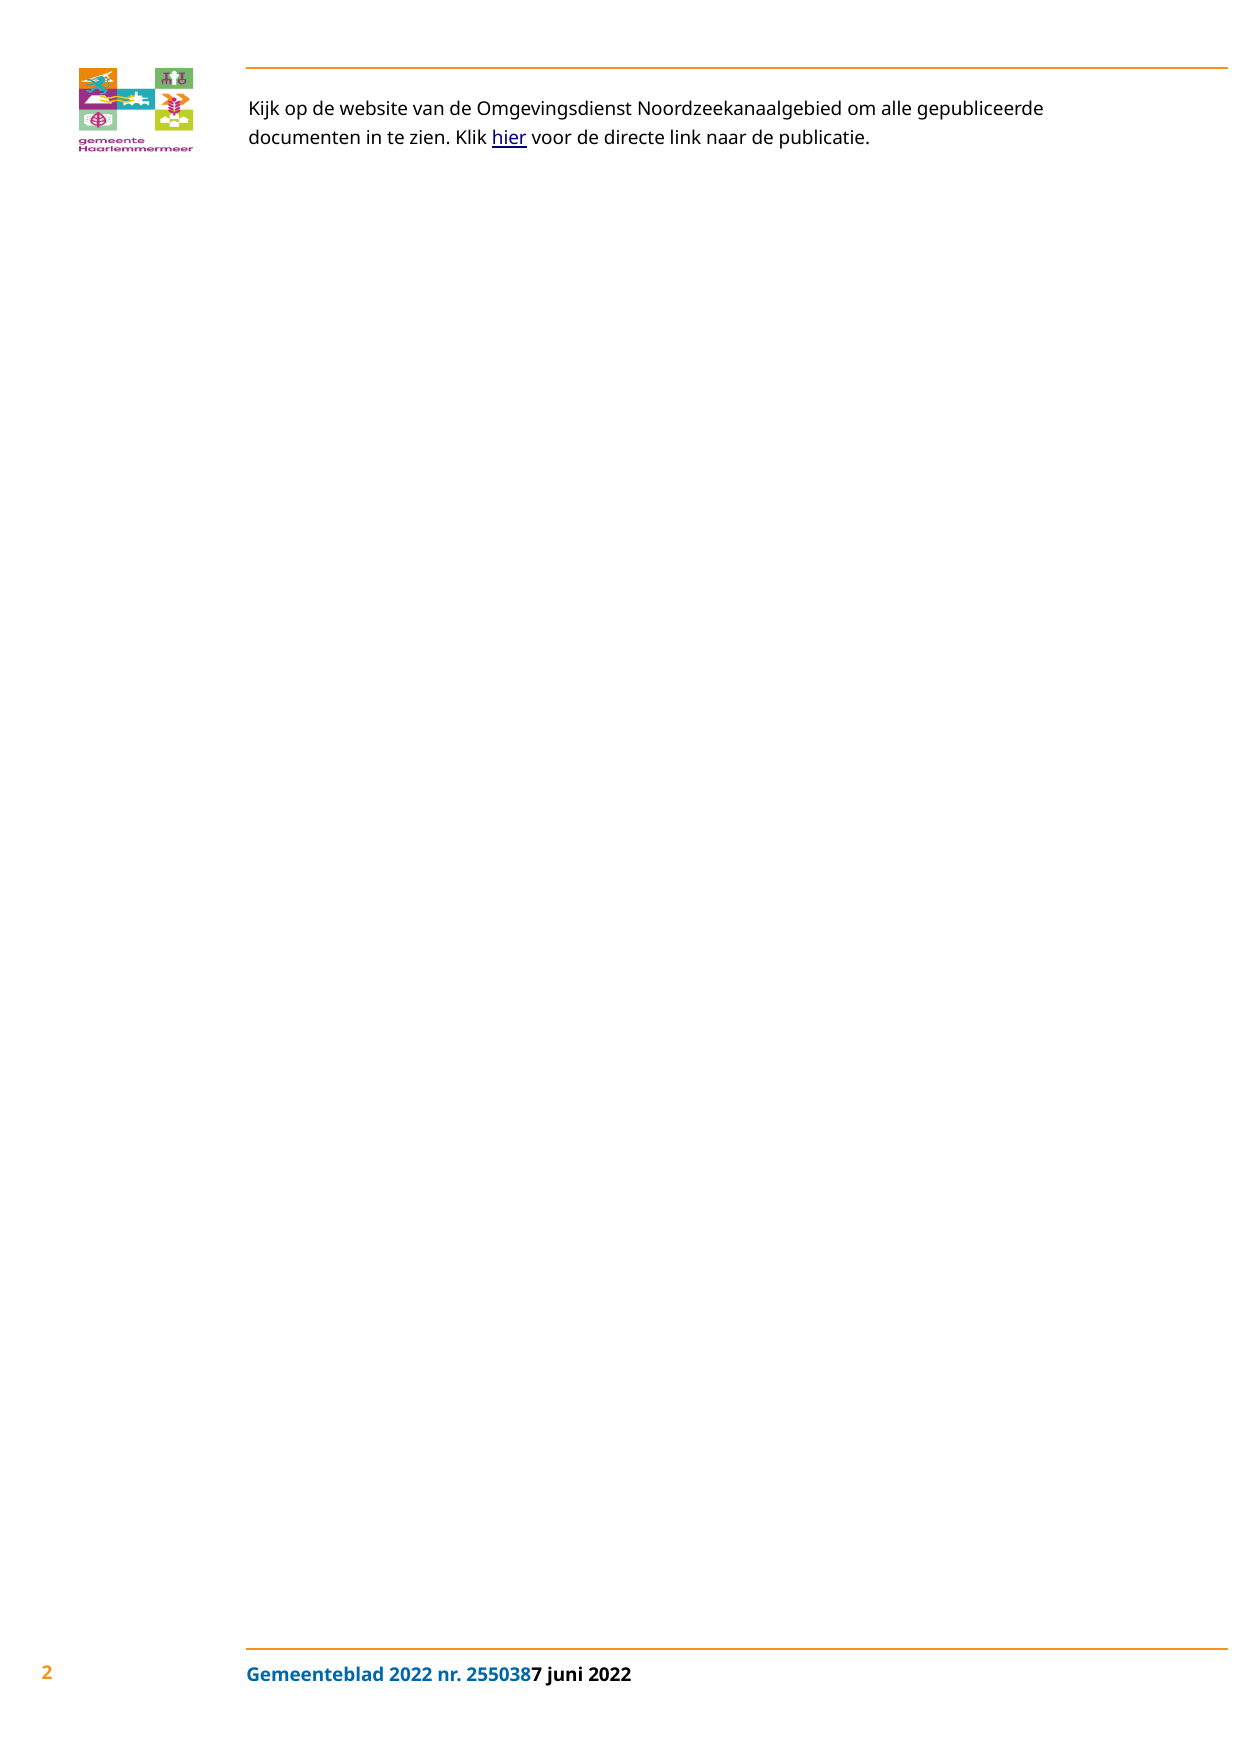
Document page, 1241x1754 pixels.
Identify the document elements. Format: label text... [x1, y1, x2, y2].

picture [41, 47, 231, 172]
text Kijk op de website van de Omgevingsdienst Noordzeekanaalgebied om alle gepubliceerde documenten in te zien. Klik hier voor de directe link naar de publicatie. [248, 95, 1152, 150]
